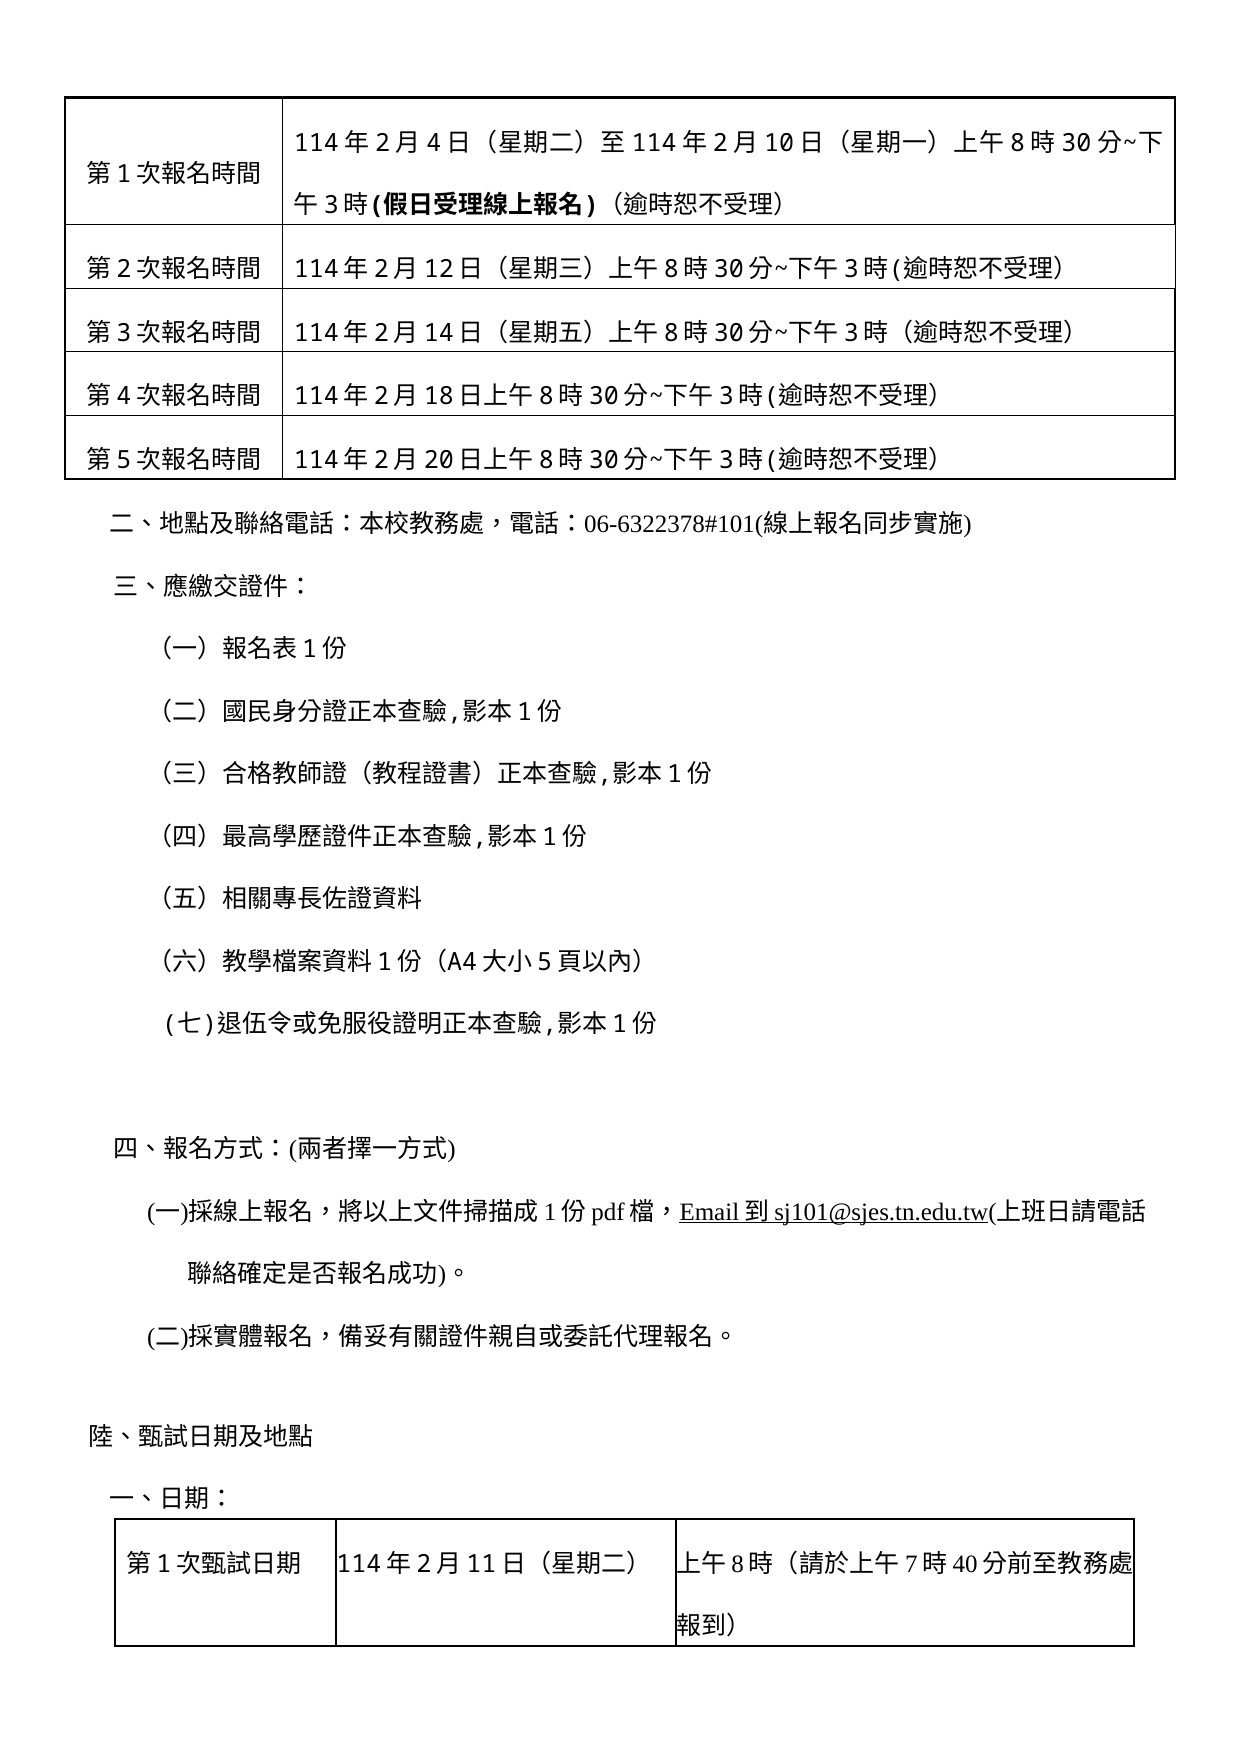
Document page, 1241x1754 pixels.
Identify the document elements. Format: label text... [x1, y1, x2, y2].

table_cell 114年2月4日（星期二）至114年2月10日（星期一）上午8時30分~下午3時(假日受理線上報名)（逾時恕不受理） [283, 99, 1174, 224]
text (七)退伍令或免服役證明正本查驗,影本1份 [89, 980, 1152, 1105]
table_cell 114年2月18日上午8時30分~下午3時(逾時恕不受理） [283, 352, 1174, 414]
text （一）報名表1份 [89, 605, 1152, 668]
text （五）相關專長佐證資料 [89, 855, 1152, 918]
list 陸、甄試日期及地點 [89, 1393, 1152, 1455]
text (一)採線上報名，將以上文件掃描成1份pdf檔，Email到sj101@sjes.tn.edu.tw(上班日請電話聯絡確定是否報名成功)。 [147, 1168, 1152, 1293]
table_cell 114年2月20日上午8時30分~下午3時(逾時恕不受理） [283, 416, 1174, 478]
table_cell 第2次報名時間 [66, 225, 282, 287]
table_header 114年2月11日（星期二） [337, 1520, 675, 1645]
text 三、應繳交證件： [114, 543, 1152, 605]
table_cell 第4次報名時間 [66, 352, 282, 414]
table_cell 第5次報名時間 [66, 416, 282, 478]
text (二)採實體報名，備妥有關證件親自或委託代理報名。 [147, 1293, 1152, 1355]
text （六）教學檔案資料1份（A4大小5頁以內） [89, 918, 1152, 980]
table_header 第1次甄試日期 [116, 1520, 335, 1645]
text 一、日期： [109, 1455, 1152, 1518]
table_cell 第3次報名時間 [66, 289, 282, 351]
text （四）最高學歷證件正本查驗,影本1份 [89, 793, 1152, 855]
table_cell 第1次報名時間 [66, 99, 282, 224]
text （三）合格教師證（教程證書）正本查驗,影本1份 [89, 730, 1152, 793]
text 二、地點及聯絡電話：本校教務處，電話：06-6322378#101(線上報名同步實施) [109, 480, 1152, 543]
table_header 上午8時（請於上午7時40分前至教務處報到） [677, 1520, 1133, 1645]
table_cell 114年2月12日（星期三）上午8時30分~下午3時(逾時恕不受理） [283, 225, 1175, 287]
text 四、報名方式：(兩者擇一方式) [114, 1105, 1152, 1168]
text （二）國民身分證正本查驗,影本1份 [89, 668, 1152, 730]
table_cell 114年2月14日（星期五）上午8時30分~下午3時（逾時恕不受理） [283, 289, 1174, 351]
